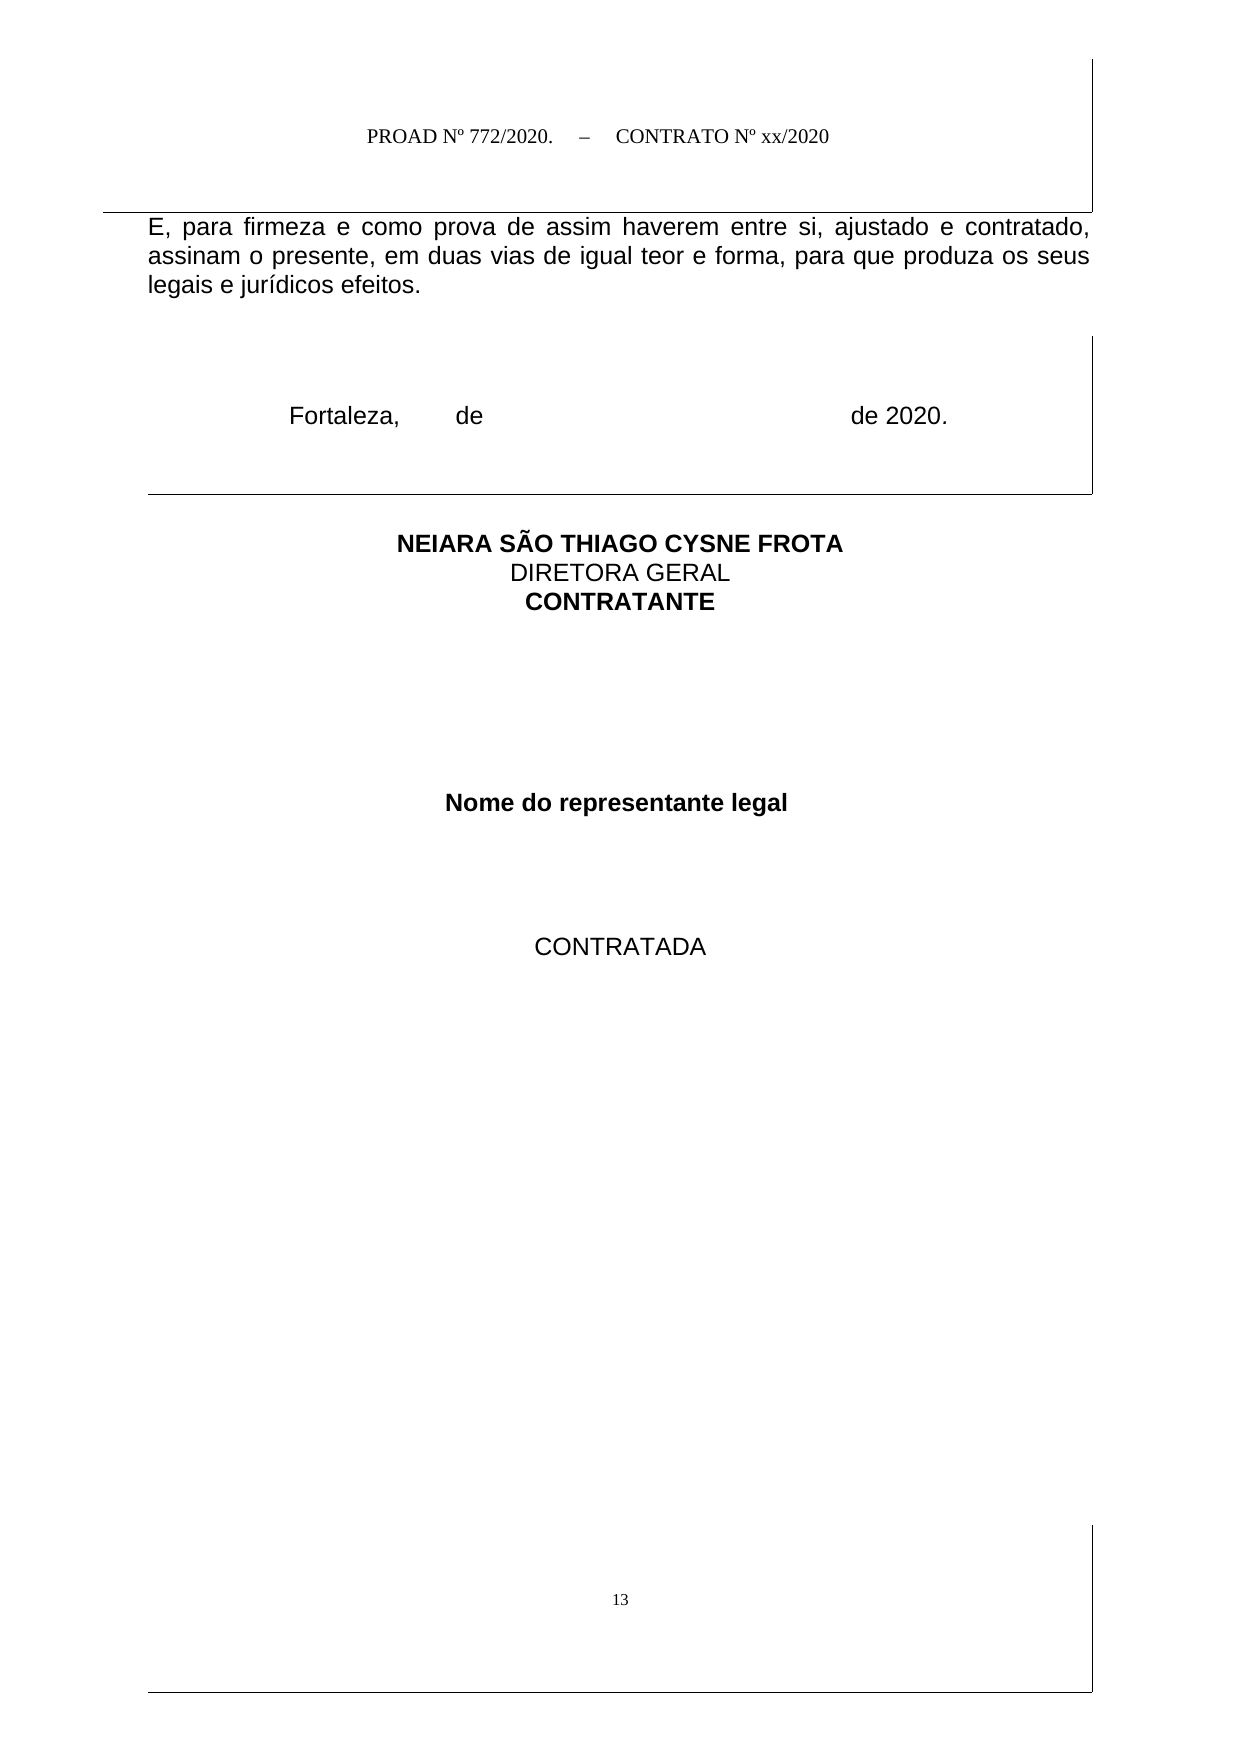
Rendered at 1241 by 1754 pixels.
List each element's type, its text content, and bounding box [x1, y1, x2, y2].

text E, para firmeza e como prova de assim haverem entre si, ajustado e contratado, assinam o presente, em duas vias de igual teor e forma, para que produza os seus legais e jurídicos efeitos. [148, 212, 1092, 298]
text Nome do representante legal [148, 788, 1092, 816]
text Fortaleza, de de 2020. [148, 336, 1092, 494]
text CONTRATANTE [148, 586, 1092, 615]
text NEIARA SÃO THIAGO CYSNE FROTA [148, 529, 1092, 558]
text CONTRATADA [148, 931, 1092, 960]
text DIRETORA GERAL [148, 558, 1092, 586]
